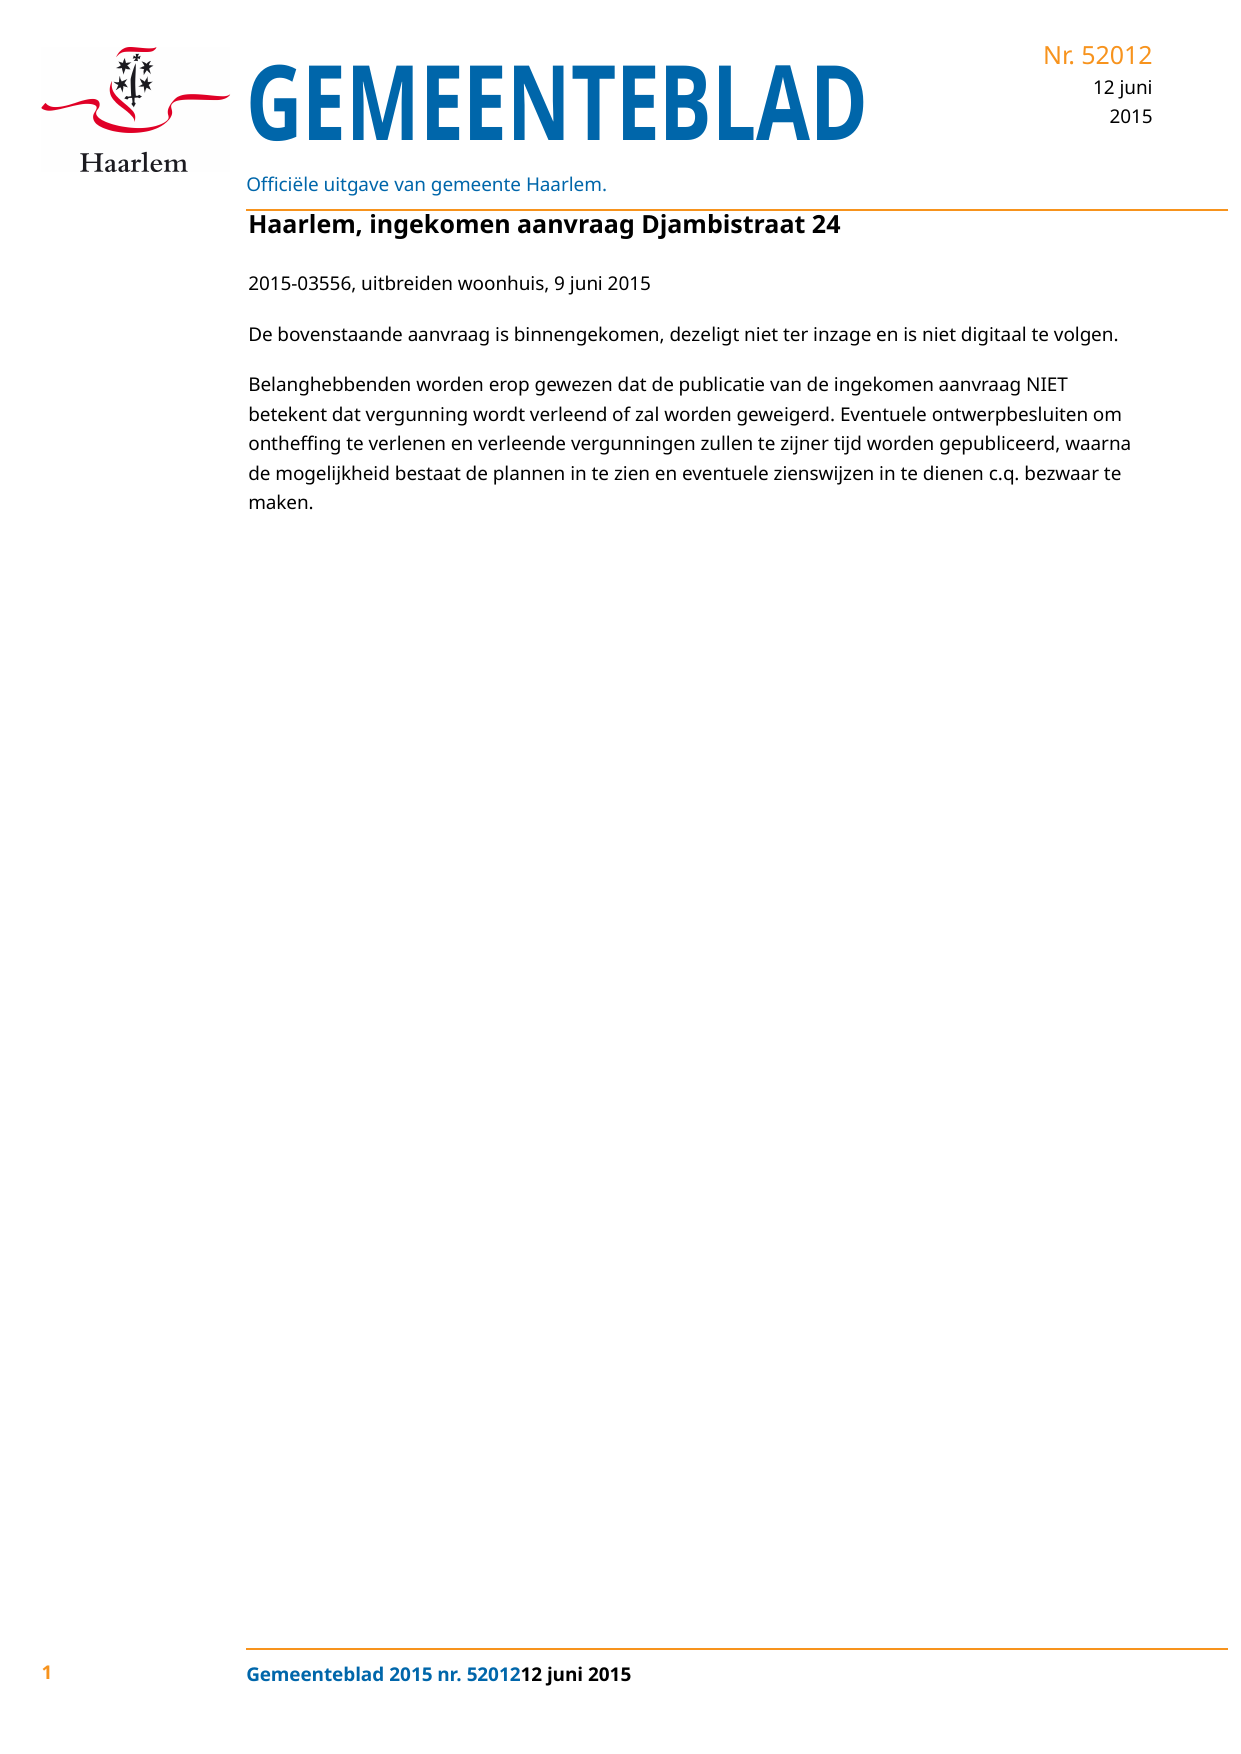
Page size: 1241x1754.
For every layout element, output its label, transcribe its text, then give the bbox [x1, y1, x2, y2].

text 2015-03556, uitbreiden woonhuis, 9 juni 2015 [248, 270, 1152, 296]
text Haarlem, ingekomen aanvraag Djambistraat 24 [248, 211, 1152, 241]
text Belanghebbenden worden erop gewezen dat de publicatie van de ingekomen aanvraag NIET betekent dat vergunning wordt verleend of zal worden geweigerd. Eventuele ontwerpbesluiten om ontheffing te verlenen en verleende vergunningen zullen te zijner tijd worden gepubliceerd, waarna de mogelijkheid bestaat de plannen in te zien en eventuele zienswijzen in te dienen c.q. bezwaar te maken. [248, 371, 1152, 515]
picture [41, 47, 231, 172]
text De bovenstaande aanvraag is binnengekomen, dezeligt niet ter inzage en is niet digitaal te volgen. [248, 321, 1152, 346]
